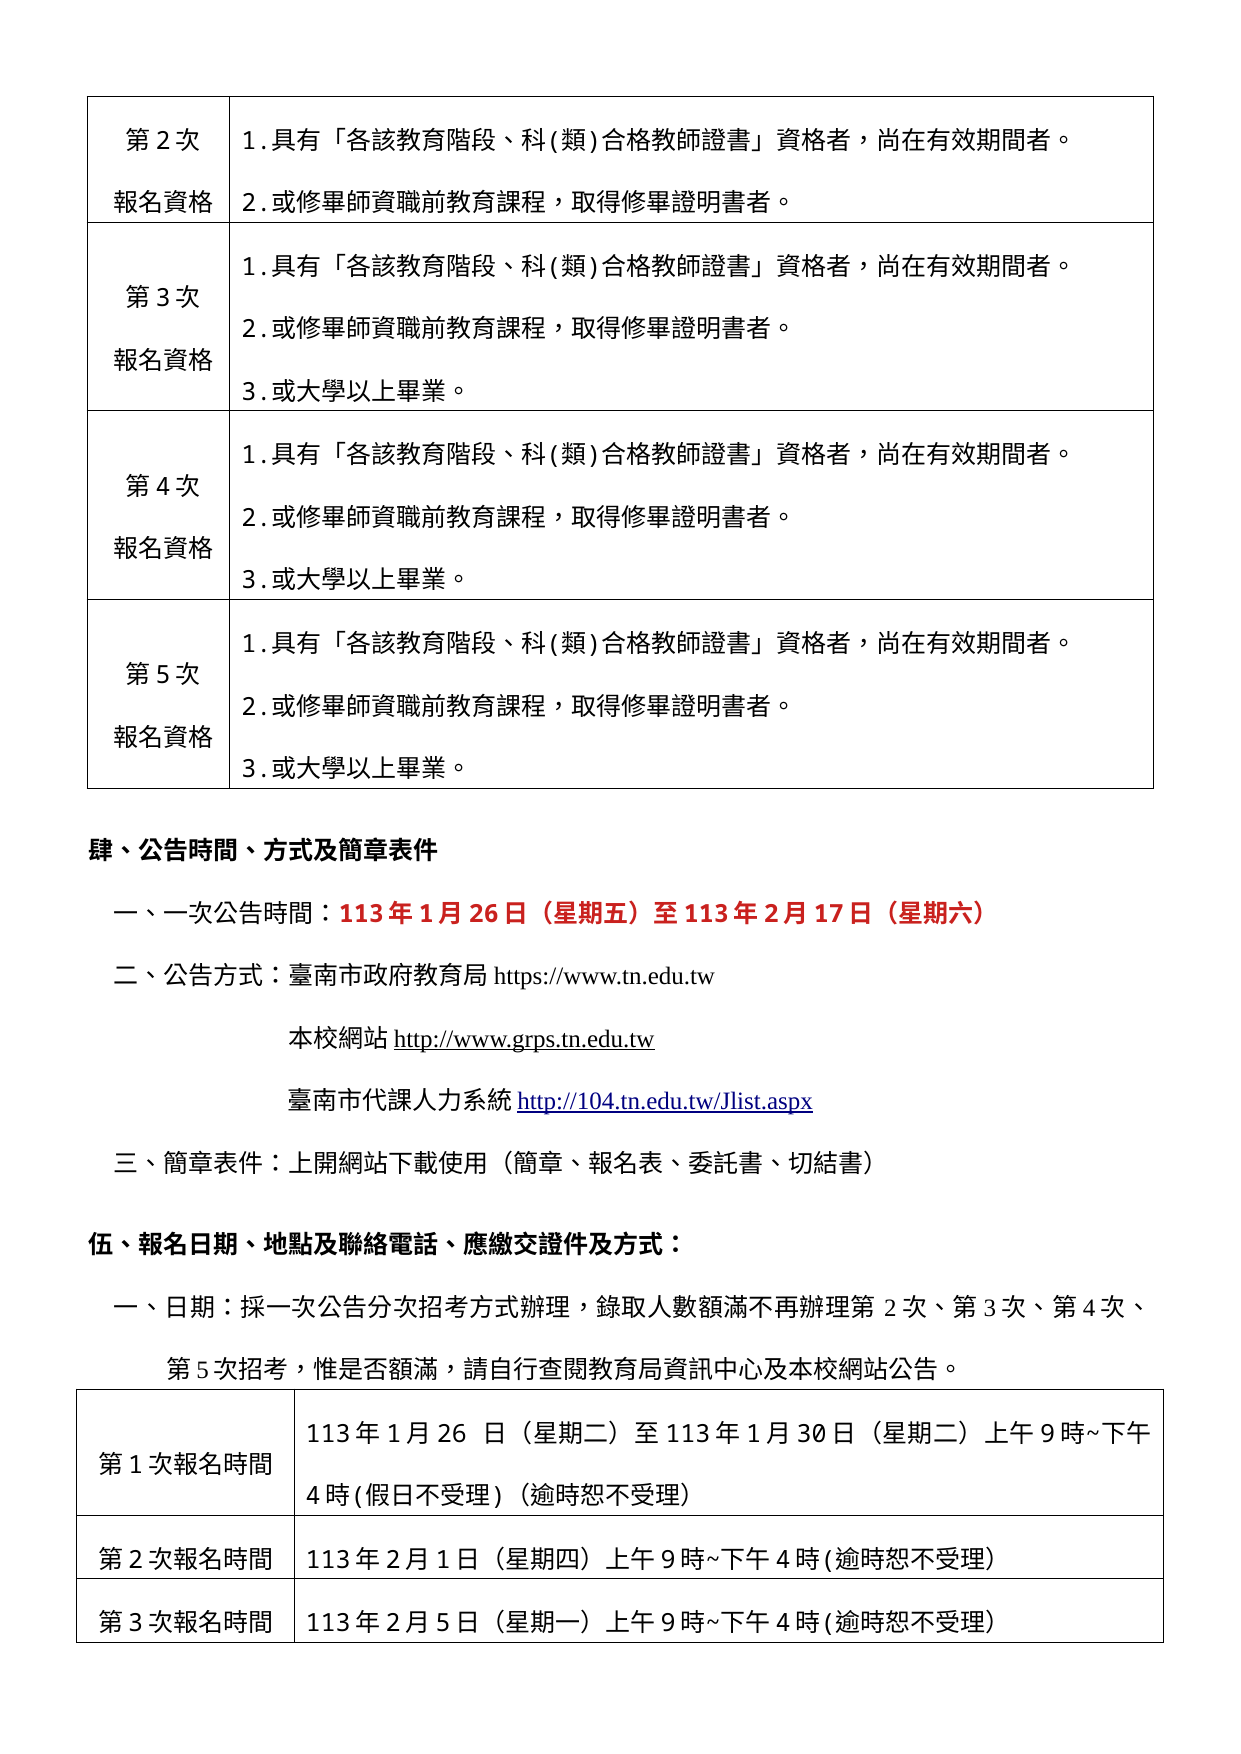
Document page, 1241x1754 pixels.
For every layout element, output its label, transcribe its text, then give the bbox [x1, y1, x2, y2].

text 二、公告方式：臺南市政府教育局https://www.tn.edu.tw [89, 932, 1152, 995]
table_header 第1次報名時間 [77, 1390, 294, 1514]
text 一、一次公告時間：113年1月26日（星期五）至113年2月17日（星期六） [89, 870, 1152, 932]
text 伍、報名日期、地點及聯絡電話、應繳交證件及方式： [89, 1201, 1152, 1263]
table_cell 1.具有「各該教育階段、科(類)合格教師證書」資格者，尚在有效期間者。 2.或修畢師資職前教育課程，取得修畢證明書者。 [230, 97, 1153, 222]
table_cell 113年2月1日（星期四）上午9時~下午4時(逾時恕不受理） [295, 1516, 1163, 1578]
table_cell 第3次報名時間 [77, 1579, 294, 1642]
table_cell 1.具有「各該教育階段、科(類)合格教師證書」資格者，尚在有效期間者。 2.或修畢師資職前教育課程，取得修畢證明書者。 3.或大學以上畢業。 [230, 411, 1153, 599]
text 臺南市代課人力系統http://104.tn.edu.tw/Jlist.aspx [89, 1057, 1152, 1120]
text 三、簡章表件：上開網站下載使用（簡章、報名表、委託書、切結書） [89, 1120, 1152, 1182]
table_header 113年1月26 日（星期二）至113年1月30日（星期二）上午9時~下午4時(假日不受理)（逾時恕不受理） [295, 1390, 1163, 1514]
text 肆、公告時間、方式及簡章表件 [89, 807, 1152, 870]
table_cell 113年2月5日（星期一）上午9時~下午4時(逾時恕不受理） [295, 1579, 1163, 1642]
text 一、日期：採一次公告分次招考方式辦理，錄取人數額滿不再辦理第2次、第3次、第4次、第5次招考，惟是否額滿，請自行查閱教育局資訊中心及本校網站公告。 [114, 1263, 1152, 1388]
text 本校網站http://www.grps.tn.edu.tw [89, 995, 1152, 1057]
table_cell 第3次 報名資格 [88, 223, 229, 410]
table_cell 第2次 報名資格 [88, 97, 229, 222]
table_cell 第5次 報名資格 [88, 600, 229, 787]
table_cell 1.具有「各該教育階段、科(類)合格教師證書」資格者，尚在有效期間者。 2.或修畢師資職前教育課程，取得修畢證明書者。 3.或大學以上畢業。 [230, 600, 1153, 787]
table_cell 1.具有「各該教育階段、科(類)合格教師證書」資格者，尚在有效期間者。 2.或修畢師資職前教育課程，取得修畢證明書者。 3.或大學以上畢業。 [230, 223, 1153, 410]
table_cell 第2次報名時間 [77, 1516, 294, 1578]
table_cell 第4次 報名資格 [88, 411, 229, 599]
